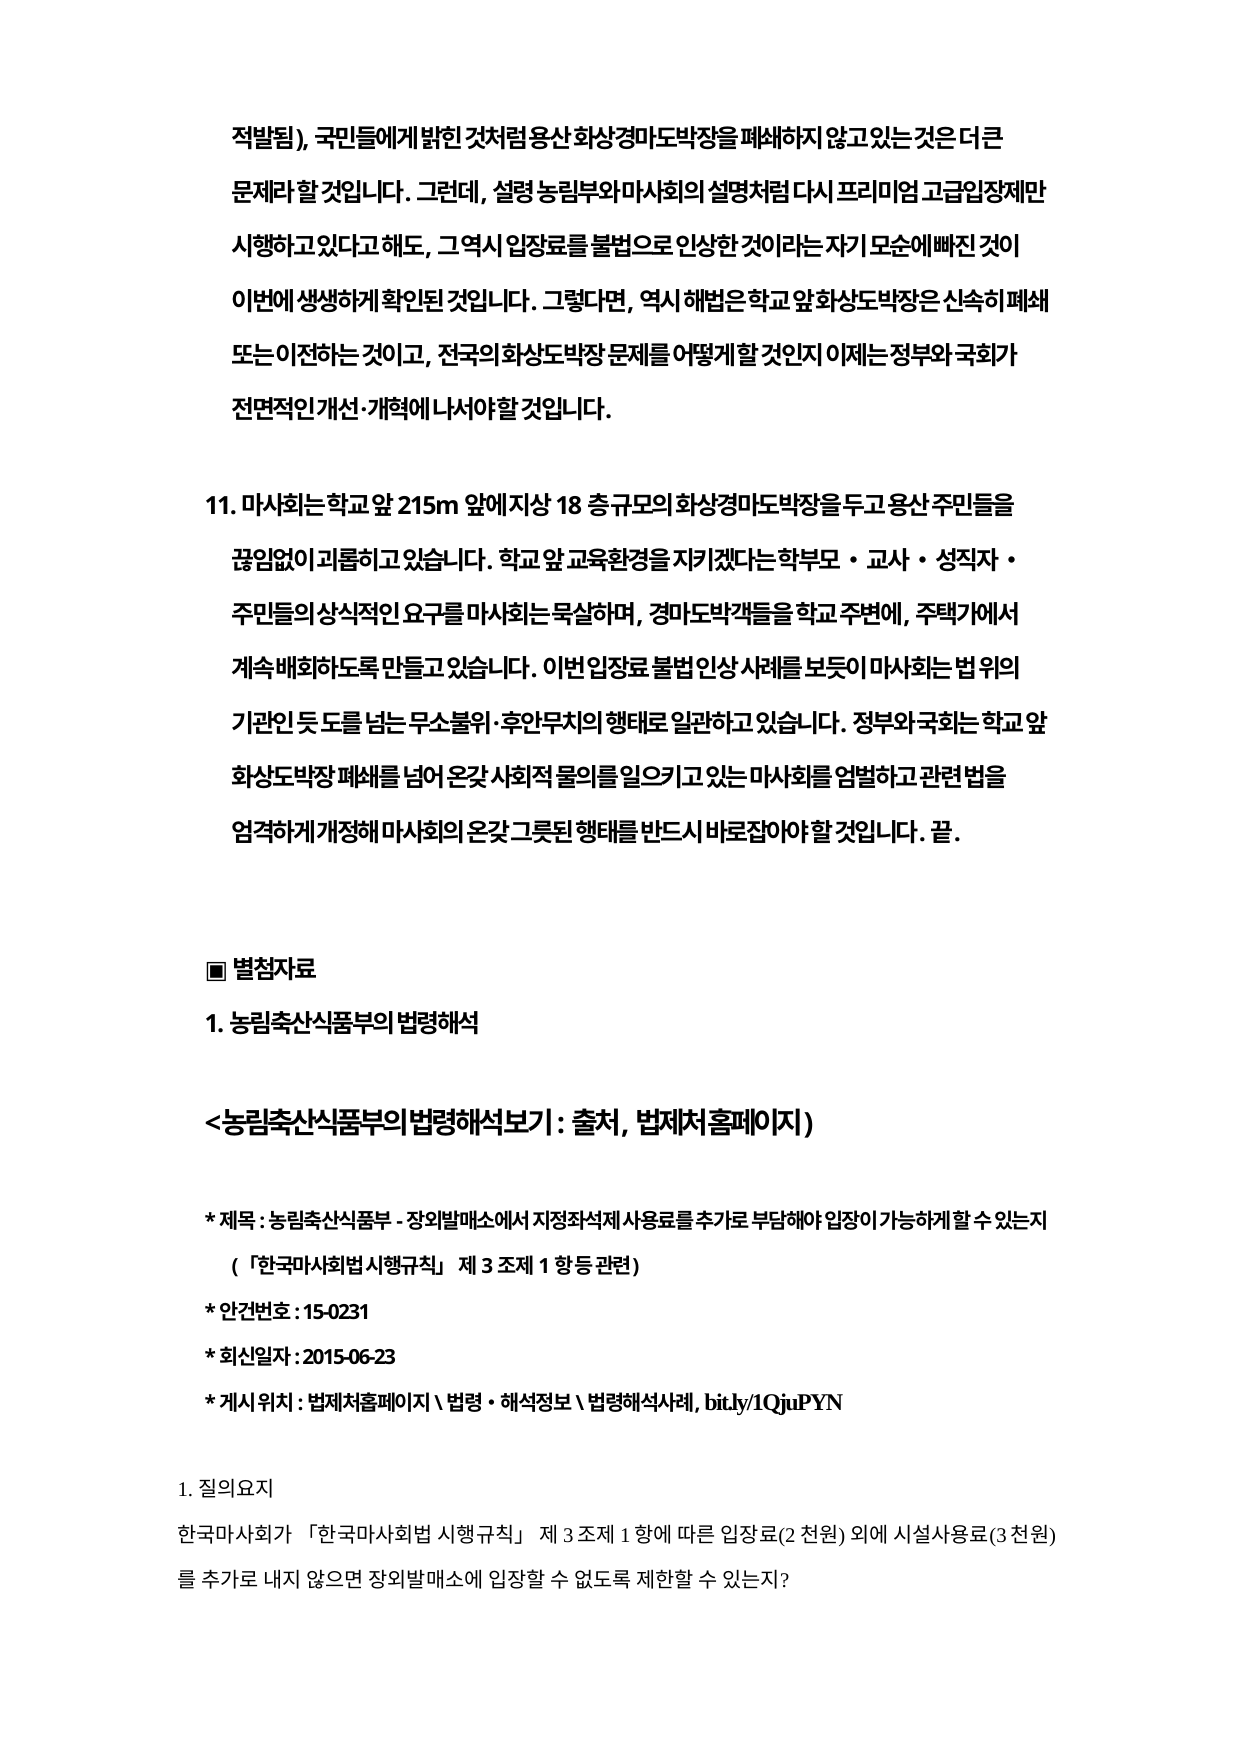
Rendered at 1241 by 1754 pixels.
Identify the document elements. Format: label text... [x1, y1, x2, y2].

text 1. 질의요지 [177, 1472, 1063, 1503]
text ▣ 별첨자료 [204, 949, 1063, 985]
text 10. 현명관 마사회장은 용산 화상경마도박장이 전국적 문제가 되자, 용산 화상경마도박장을 고급으로 운영해 그 폐해를 최소화하겠다고 공언한 후, 만약에 그 같은 약속이 지켜지지 않을 시에는 스스로 용산 화상경마도박장을 폐쇄하겠다고 국민들에게 정식으로 밝힌 바가 있습니다. 물론, 더 많은 경마도박객들의 부담을 가중시키고, 작은 입장료를 내는 이들은 마치 문제를 더 많이 일으키는 집단인 것처럼 인식하고 있는 마사회와 현명관 회장의 인식도 문제가 있는 것이지만, 분명히 고급으로만 입장제를 시행하겠다고 해놓고도 그 약속을 분명히 지키지 않았는데도(프리미엄 고급입장제만 시행한다고 했는데 실제로는 기존 입장제도 병행하다가 적발됨), 국민들에게 밝힌 것처럼 용산 화상경마도박장을 폐쇄하지 않고 있는 것은 더 큰 문제라 할 것입니다. 그런데, 설령 농림부와 마사회의 설명처럼 다시 프리미엄 고급입장제만 시행하고 있다고 해도, 그 역시 입장료를 불법으로 인상한 것이라는 자기 모순에 빠진 것이 이번에 생생하게 확인된 것입니다. 그렇다면, 역시 해법은 학교 앞 화상도박장은 신속히 폐쇄 또는 이전하는 것이고, 전국의 화상도박장 문제를 어떻게 할 것인지 이제는 정부와 국회가 전면적인 개선·개혁에 나서야 할 것입니다. [204, 118, 1063, 426]
text 11. 마사회는 학교 앞 215m 앞에 지상 18층 규모의 화상경마도박장을 두고 용산 주민들을 끊임없이 괴롭히고 있습니다. 학교 앞 교육환경을 지키겠다는 학부모‧교사‧성직자‧주민들의 상식적인 요구를 마사회는 묵살하며, 경마도박객들을 학교 주변에, 주택가에서 계속 배회하도록 만들고 있습니다. 이번 입장료 불법 인상 사례를 보듯이 마사회는 법 위의 기관인 듯 도를 넘는 무소불위·후안무치의 행태로 일관하고 있습니다. 정부와 국회는 학교 앞 화상도박장 폐쇄를 넘어 온갖 사회적 물의를 일으키고 있는 마사회를 엄벌하고 관련 법을 엄격하게 개정해 마사회의 온갖 그릇된 행태를 반드시 바로잡아야 할 것입니다. 끝. [204, 486, 1063, 848]
text 한국마사회가 「한국마사회법 시행규칙」 제3조제1항에 따른 입장료(2천원) 외에 시설사용료(3천원)를 추가로 내지 않으면 장외발매소에 입장할 수 없도록 제한할 수 있는지? [177, 1518, 1063, 1593]
text * 게시 위치 : 법제처홉페이지 \ 법령‧해석정보 \ 법령해석사례, bit.ly/1QjuPYN [204, 1386, 1063, 1416]
text * 제목 : 농림축산식품부 - 장외발매소에서 지정좌석제 사용료를 추가로 부담해야 입장이 가능하게 할 수 있는지(「한국마사회법 시행규칙」 제3조제1항 등 관련) [204, 1204, 1063, 1280]
text 1. 농림축산식품부의 법령해석 [204, 1003, 1063, 1040]
text <농림축산식품부의 법령해석 보기 : 출처, 법제처 홈페이지) [204, 1099, 1063, 1142]
text * 안건번호 : 15-0231 [204, 1295, 1063, 1325]
text * 회신일자 : 2015-06-23 [204, 1340, 1063, 1371]
